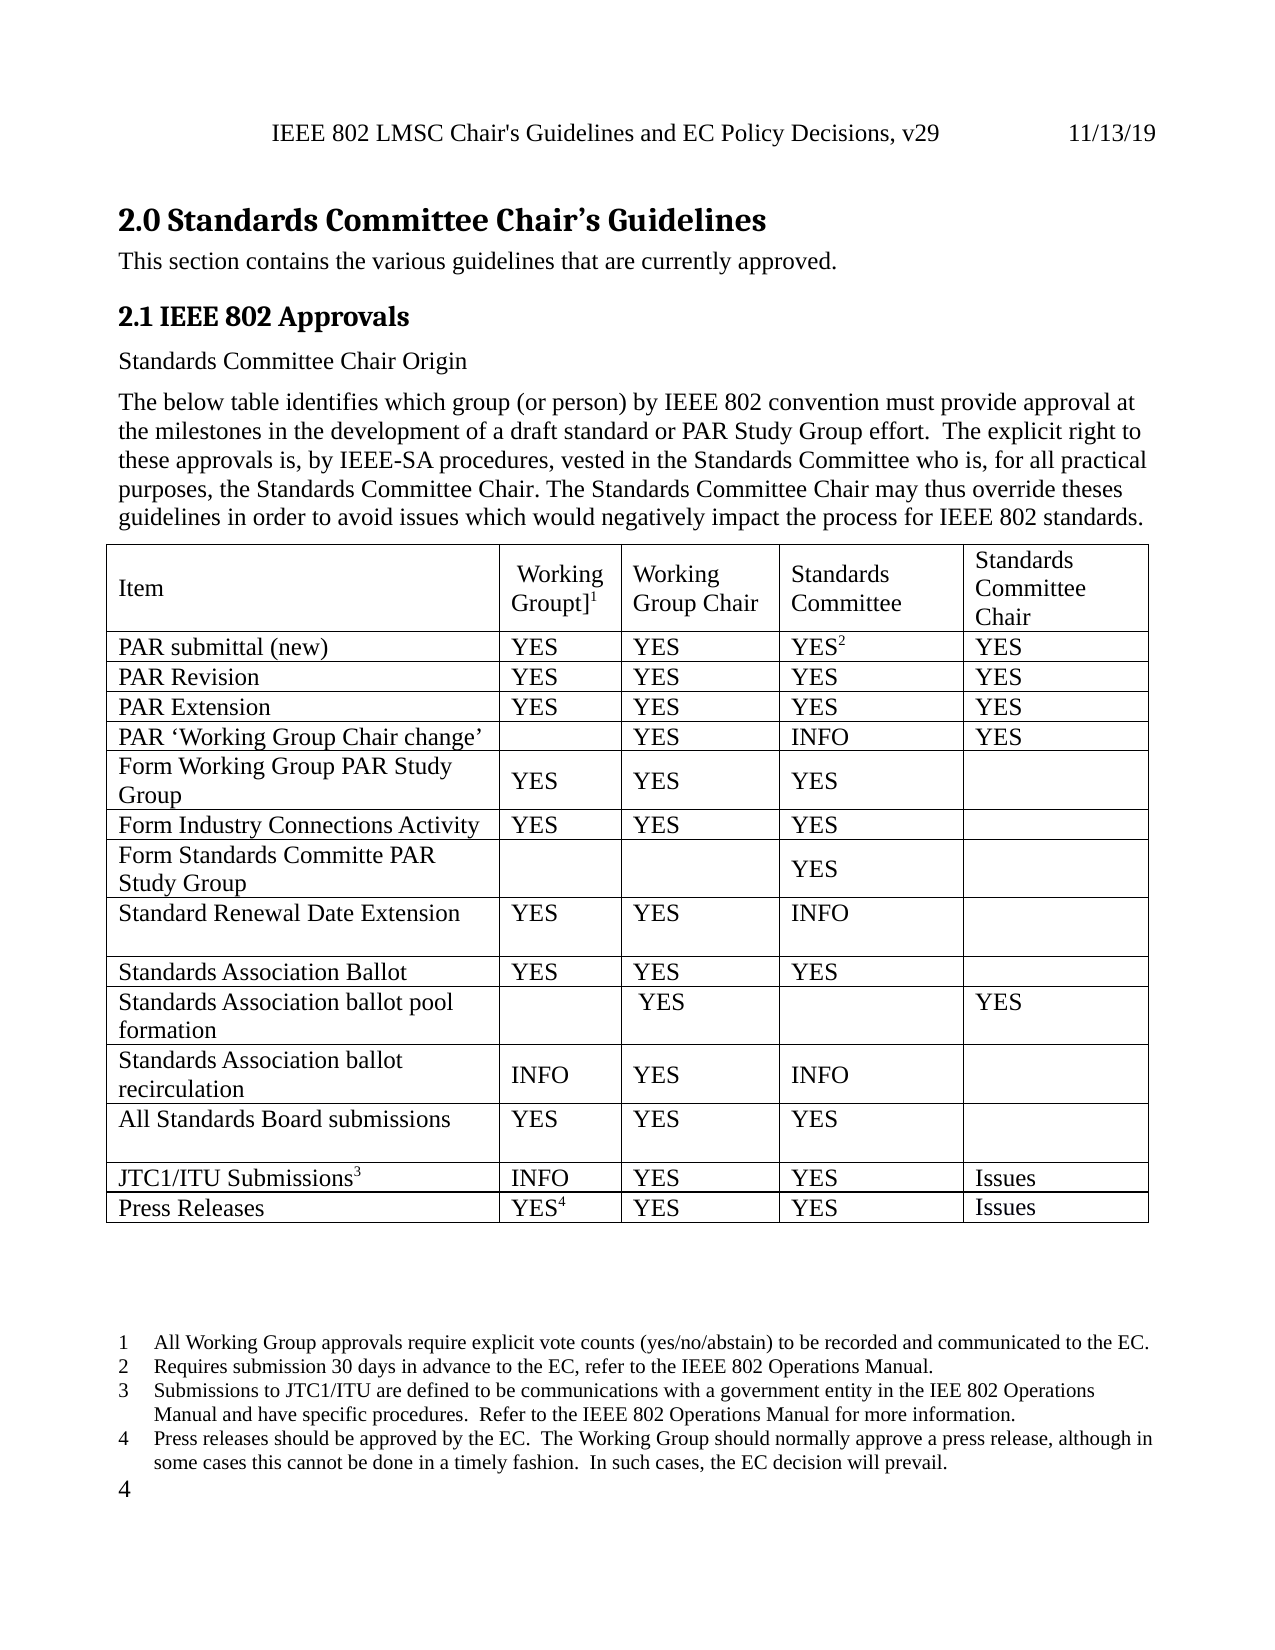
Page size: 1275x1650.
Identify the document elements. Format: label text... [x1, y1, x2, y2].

table_cell Standards Association Ballot [107, 957, 499, 986]
table_header Standards Committee [780, 545, 963, 631]
table_cell [780, 987, 963, 1044]
table_cell YES [500, 632, 621, 661]
table_cell [622, 840, 779, 897]
table_cell INFO [780, 898, 963, 956]
subtitle Standards Committee Chair’s Guidelines [118, 202, 1157, 240]
table_cell YES [622, 810, 779, 839]
table_header Standards Committee Chair [964, 545, 1148, 631]
text This section contains the various guidelines that are currently approved. [118, 246, 1157, 275]
table_cell All Standards Board submissions [107, 1104, 499, 1162]
table_cell YES [964, 632, 1148, 661]
table_cell YES [622, 957, 779, 986]
table_cell JTC1/ITU Submissions [107, 1163, 499, 1191]
table_cell [500, 840, 621, 897]
table_cell INFO [780, 722, 963, 750]
table_cell YES [964, 722, 1148, 750]
table_cell Issues [964, 1163, 1148, 1191]
table_cell INFO [780, 1045, 963, 1103]
table_cell YES [964, 692, 1148, 721]
table_cell YES [780, 662, 963, 691]
table_cell YES [622, 898, 779, 956]
table_cell YES [500, 810, 621, 839]
subtitle IEEE 802 Approvals [118, 300, 1157, 334]
table_cell YES [622, 1193, 779, 1222]
table_cell YES [500, 898, 621, 956]
table_cell Standards Association ballot pool formation [107, 987, 499, 1044]
table_cell YES [780, 1163, 963, 1191]
table_cell [500, 722, 621, 750]
table_cell Press Releases [107, 1193, 499, 1222]
table_cell YES [780, 840, 963, 897]
table_cell YES [780, 632, 963, 661]
table_cell YES [500, 692, 621, 721]
table_cell Standards Association ballot recirculation [107, 1045, 499, 1103]
table_cell YES [622, 1163, 779, 1191]
table_cell PAR Revision [107, 662, 499, 691]
table_cell YES [780, 1193, 963, 1222]
table_cell [964, 1104, 1148, 1162]
table_header Working Group Chair [622, 545, 779, 631]
table_cell YES [500, 751, 621, 809]
table_cell YES [622, 692, 779, 721]
table_cell [964, 898, 1148, 956]
text The below table identifies which group (or person) by IEEE 802 convention must provide approval at the milestones in the development of a draft standard or PAR Study Group effort. The explicit right to these approvals is, by IEEE-SA procedures, vested in the Standards Committee who is, for all practical purposes, the Standards Committee Chair. The Standards Committee Chair may thus override theses guidelines in order to avoid issues which would negatively impact the process for IEEE 802 standards. [118, 387, 1157, 531]
text Standards Committee Chair Origin [118, 346, 1157, 375]
table_header Working Groupt] [500, 545, 621, 631]
table_cell YES [964, 662, 1148, 691]
table_cell PAR Extension [107, 692, 499, 721]
table_cell Form Industry Connections Activity [107, 810, 499, 839]
table_cell YES [622, 1104, 779, 1162]
table_cell YES [780, 957, 963, 986]
table_cell PAR ‘Working Group Chair change’ [107, 722, 499, 750]
table_cell YES [622, 632, 779, 661]
table_cell YES [500, 1104, 621, 1162]
table_cell Form Working Group PAR Study Group [107, 751, 499, 809]
table_cell YES [622, 987, 779, 1044]
table_cell [964, 840, 1148, 897]
table_cell [964, 810, 1148, 839]
table_header Item [107, 545, 499, 631]
table_cell YES [622, 662, 779, 691]
table_cell [964, 1045, 1148, 1103]
table_cell YES [622, 751, 779, 809]
table_cell YES [622, 1045, 779, 1103]
table_cell YES [500, 1193, 621, 1222]
table_cell YES [500, 662, 621, 691]
table_cell INFO [500, 1045, 621, 1103]
table_cell YES [500, 957, 621, 986]
table_cell Standard Renewal Date Extension [107, 898, 499, 956]
table_cell Form Standards Committe PAR Study Group [107, 840, 499, 897]
table_cell YES [780, 810, 963, 839]
table_cell YES [964, 987, 1148, 1044]
table_cell [500, 987, 621, 1044]
table_cell INFO [500, 1163, 621, 1191]
table_cell Issues [964, 1193, 1148, 1222]
table_cell YES [780, 692, 963, 721]
table_cell PAR submittal (new) [107, 632, 499, 661]
table_cell YES [780, 751, 963, 809]
table_cell [964, 957, 1148, 986]
table_cell YES [780, 1104, 963, 1162]
table_cell YES [622, 722, 779, 750]
table_cell [964, 751, 1148, 809]
